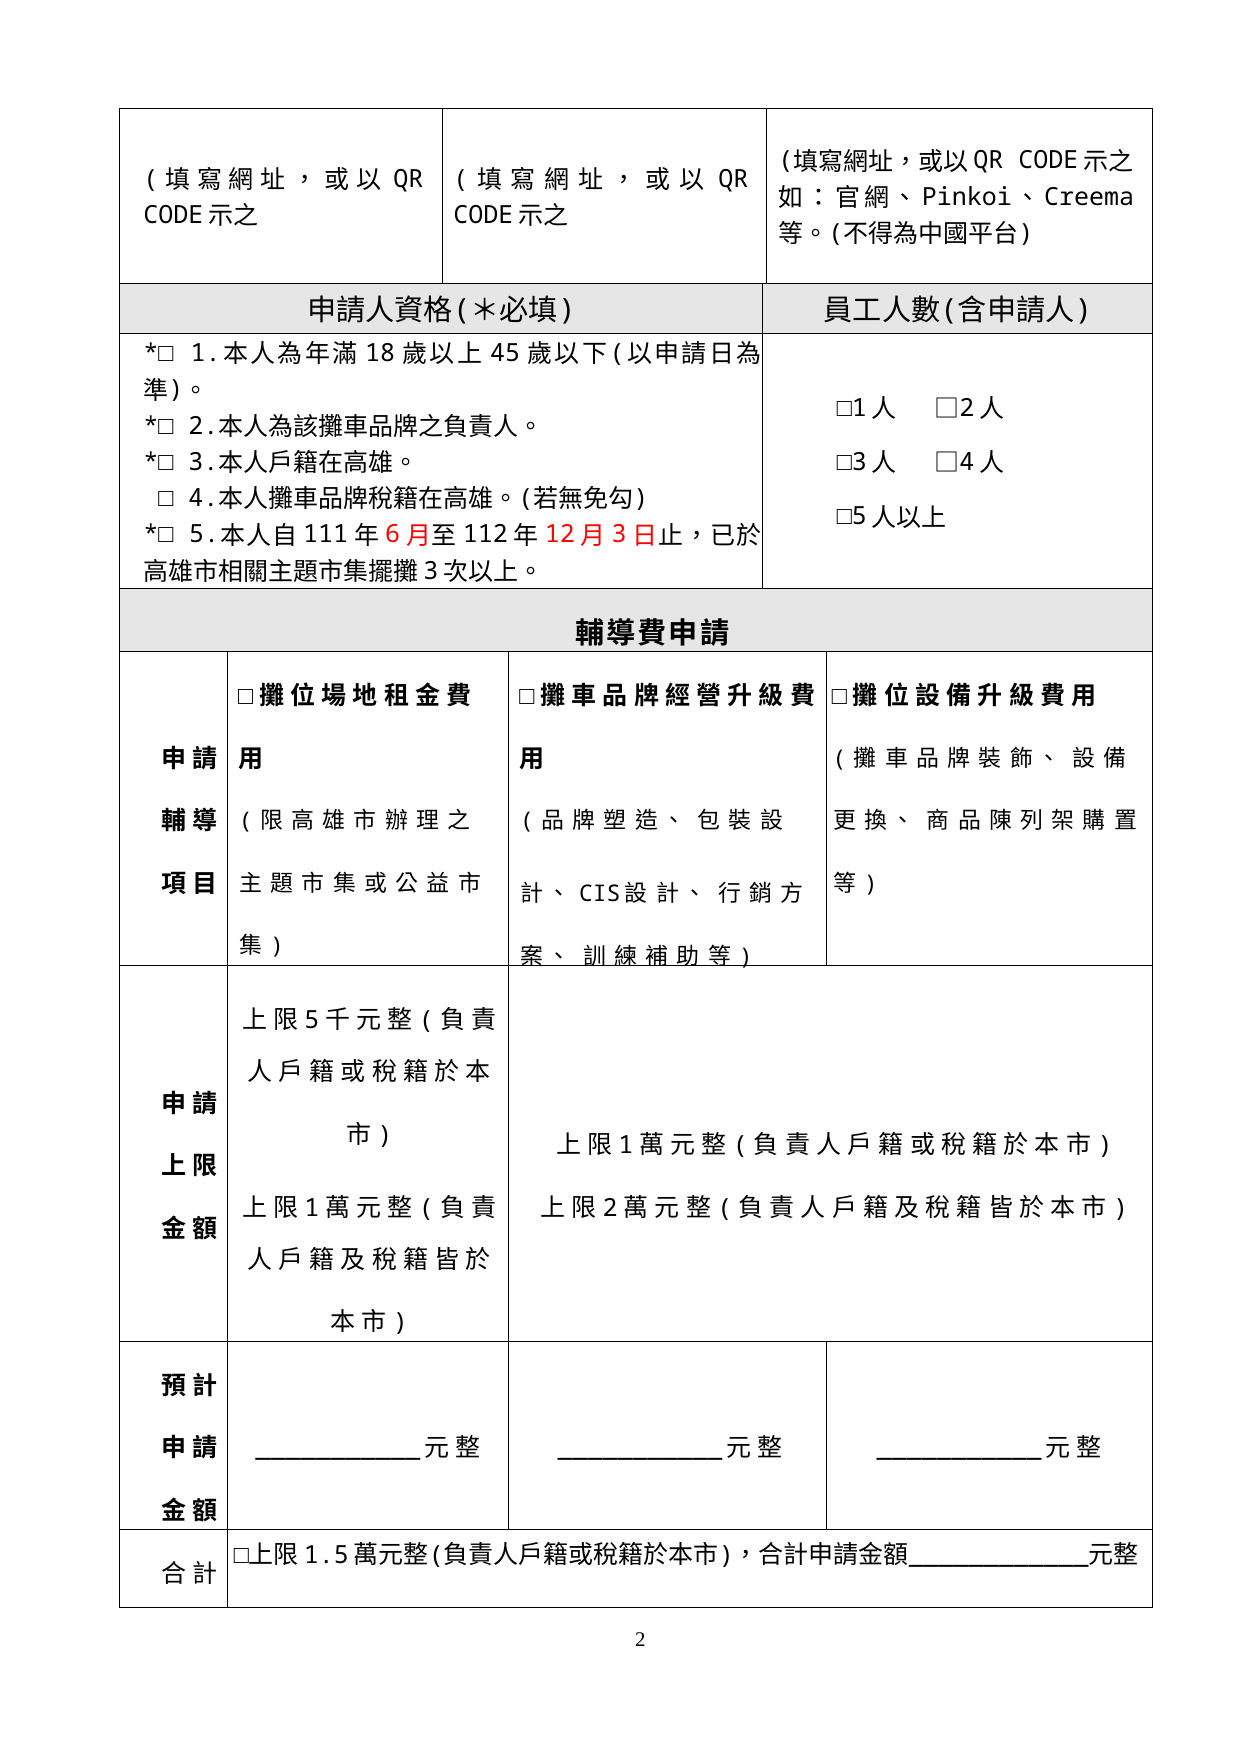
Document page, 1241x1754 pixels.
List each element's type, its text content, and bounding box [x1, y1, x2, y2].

table_cell (填寫網址，或以QR CODE示之 [443, 109, 766, 282]
table_cell 申請 輔導項目 [120, 652, 227, 965]
table_cell □攤位設備升級費用 (攤車品牌裝飾、設備更換、商品陳列架購置等) [827, 652, 1152, 965]
table_cell 申請人資格(＊必填) [120, 284, 762, 333]
table_cell (填寫網址，或以QR CODE示之 如：官網、Pinkoi、Creema等。(不得為中國平台) [767, 109, 1152, 282]
table_cell □攤車品牌經營升級費用 (品牌塑造、包裝設計、CIS設計、行銷方案、訓練補助等) [509, 652, 826, 965]
table_cell *□ 1.本人為年滿18歲以上45歲以下(以申請日為準)。 *□ 2.本人為該攤車品牌之負責人。 *□ 3.本人戶籍在高雄。 □ 4.本人攤車品牌稅籍在高雄。(若無免勾) *□ 5.本人自111年6月至112年12月3日止，已於高雄市相關主題市集擺攤3次以上。 [120, 334, 762, 588]
table_cell ___________元整 [509, 1342, 826, 1529]
table_cell 上限1萬元整(負責人戶籍或稅籍於本市) 上限2萬元整(負責人戶籍及稅籍皆於本市) [509, 966, 1152, 1341]
table_cell □1人 □2人 □3人 □4人 □5人以上 [763, 334, 1152, 588]
table_cell 預計 申請金額 [120, 1342, 227, 1529]
table_cell ___________元整 [827, 1342, 1152, 1529]
table_cell ___________元整 [228, 1342, 508, 1529]
table_cell 輔導費申請 [120, 589, 1152, 651]
table_cell 員工人數(含申請人) [763, 284, 1152, 333]
table_cell □攤位場地租金費用 (限高雄市辦理之主題市集或公益市集) [228, 652, 508, 965]
table_cell 上限5千元整(負責人戶籍或稅籍於本市) 上限1萬元整(負責人戶籍及稅籍皆於本市) [228, 966, 508, 1341]
table_cell 申請 上限金額 [120, 966, 227, 1341]
table_cell □上限1.5萬元整(負責人戶籍或稅籍於本市)，合計申請金額____________元整 [228, 1530, 1152, 1607]
table_cell 合計 [120, 1530, 227, 1607]
table_cell (填寫網址，或以QR CODE示之 [120, 109, 442, 282]
